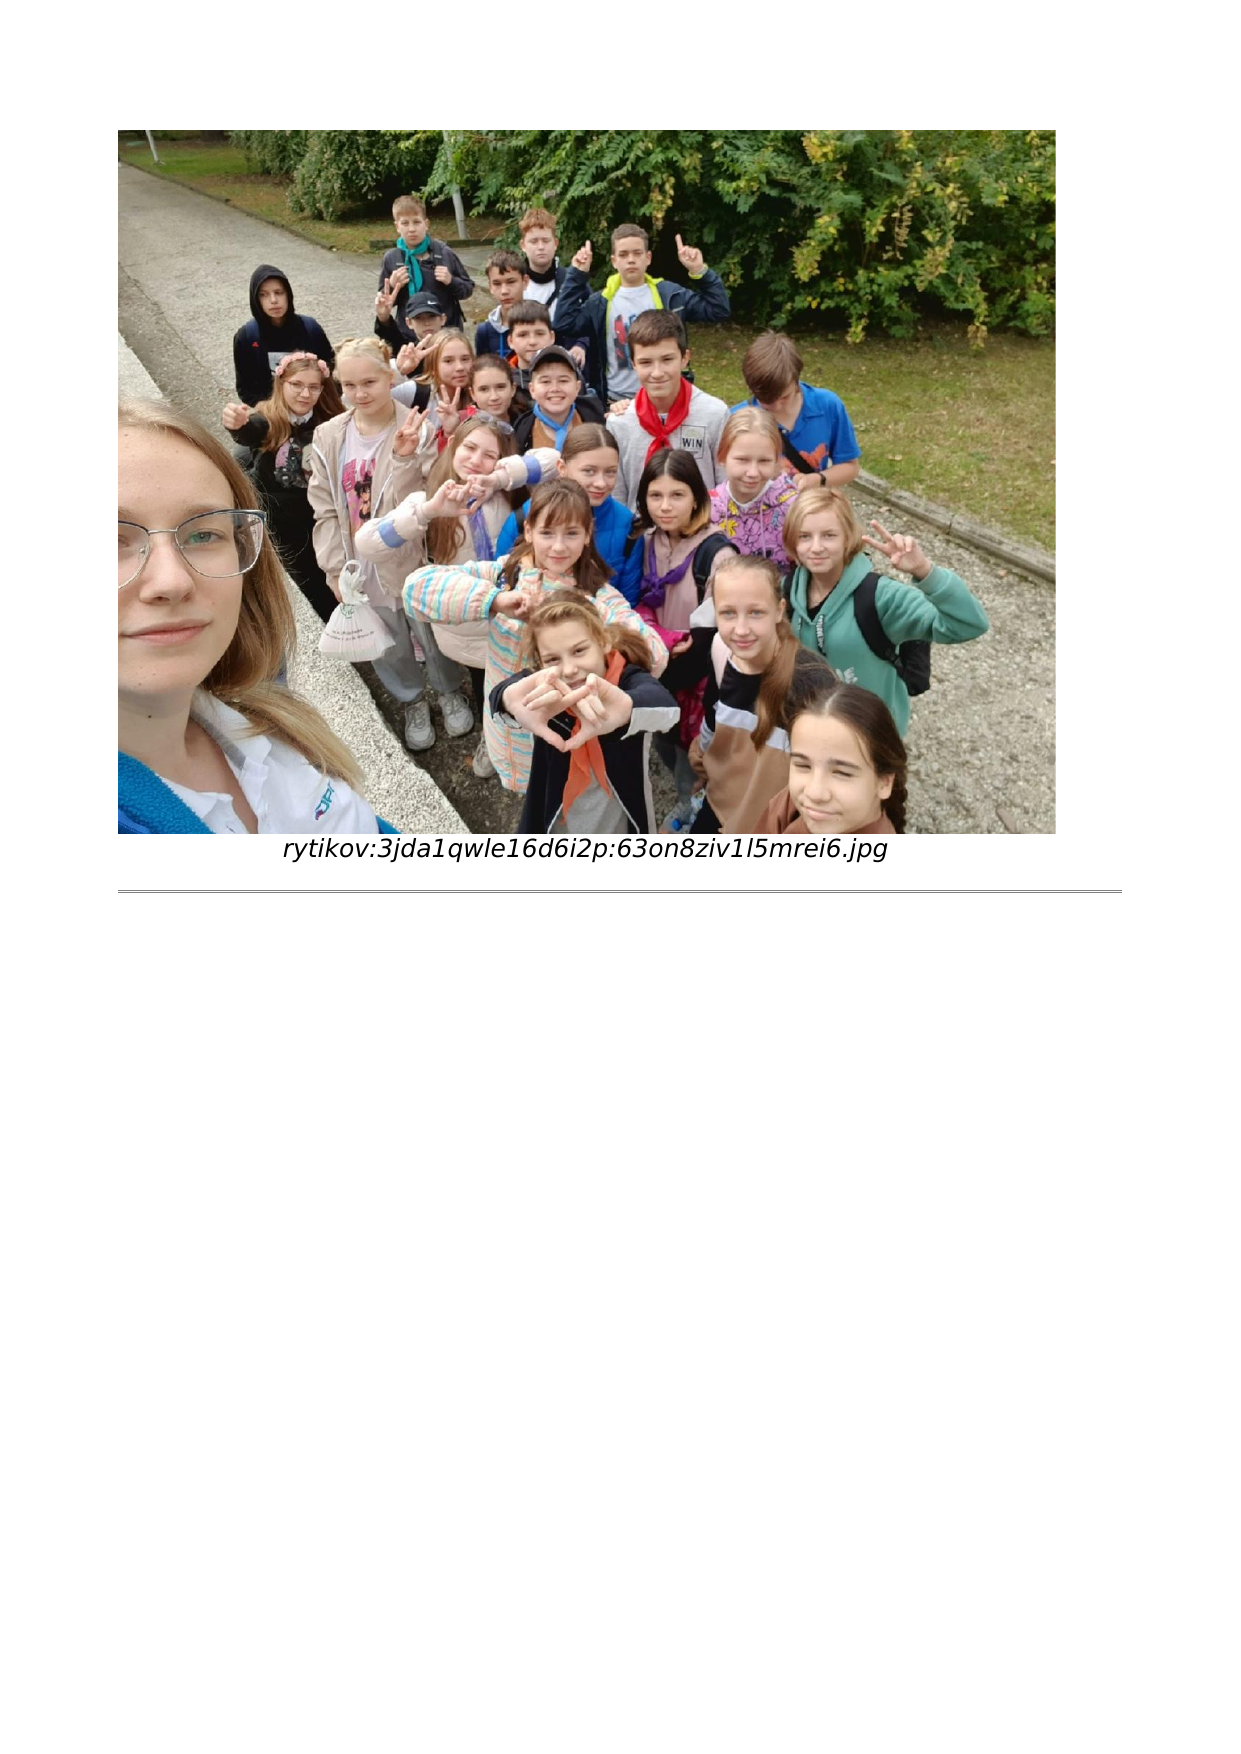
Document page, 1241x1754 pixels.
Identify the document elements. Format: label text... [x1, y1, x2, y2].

text rytikov:3jda1qwle16d6i2p:63on8ziv1l5mrei6.jpg [118, 834, 1056, 863]
picture [118, 130, 1056, 834]
